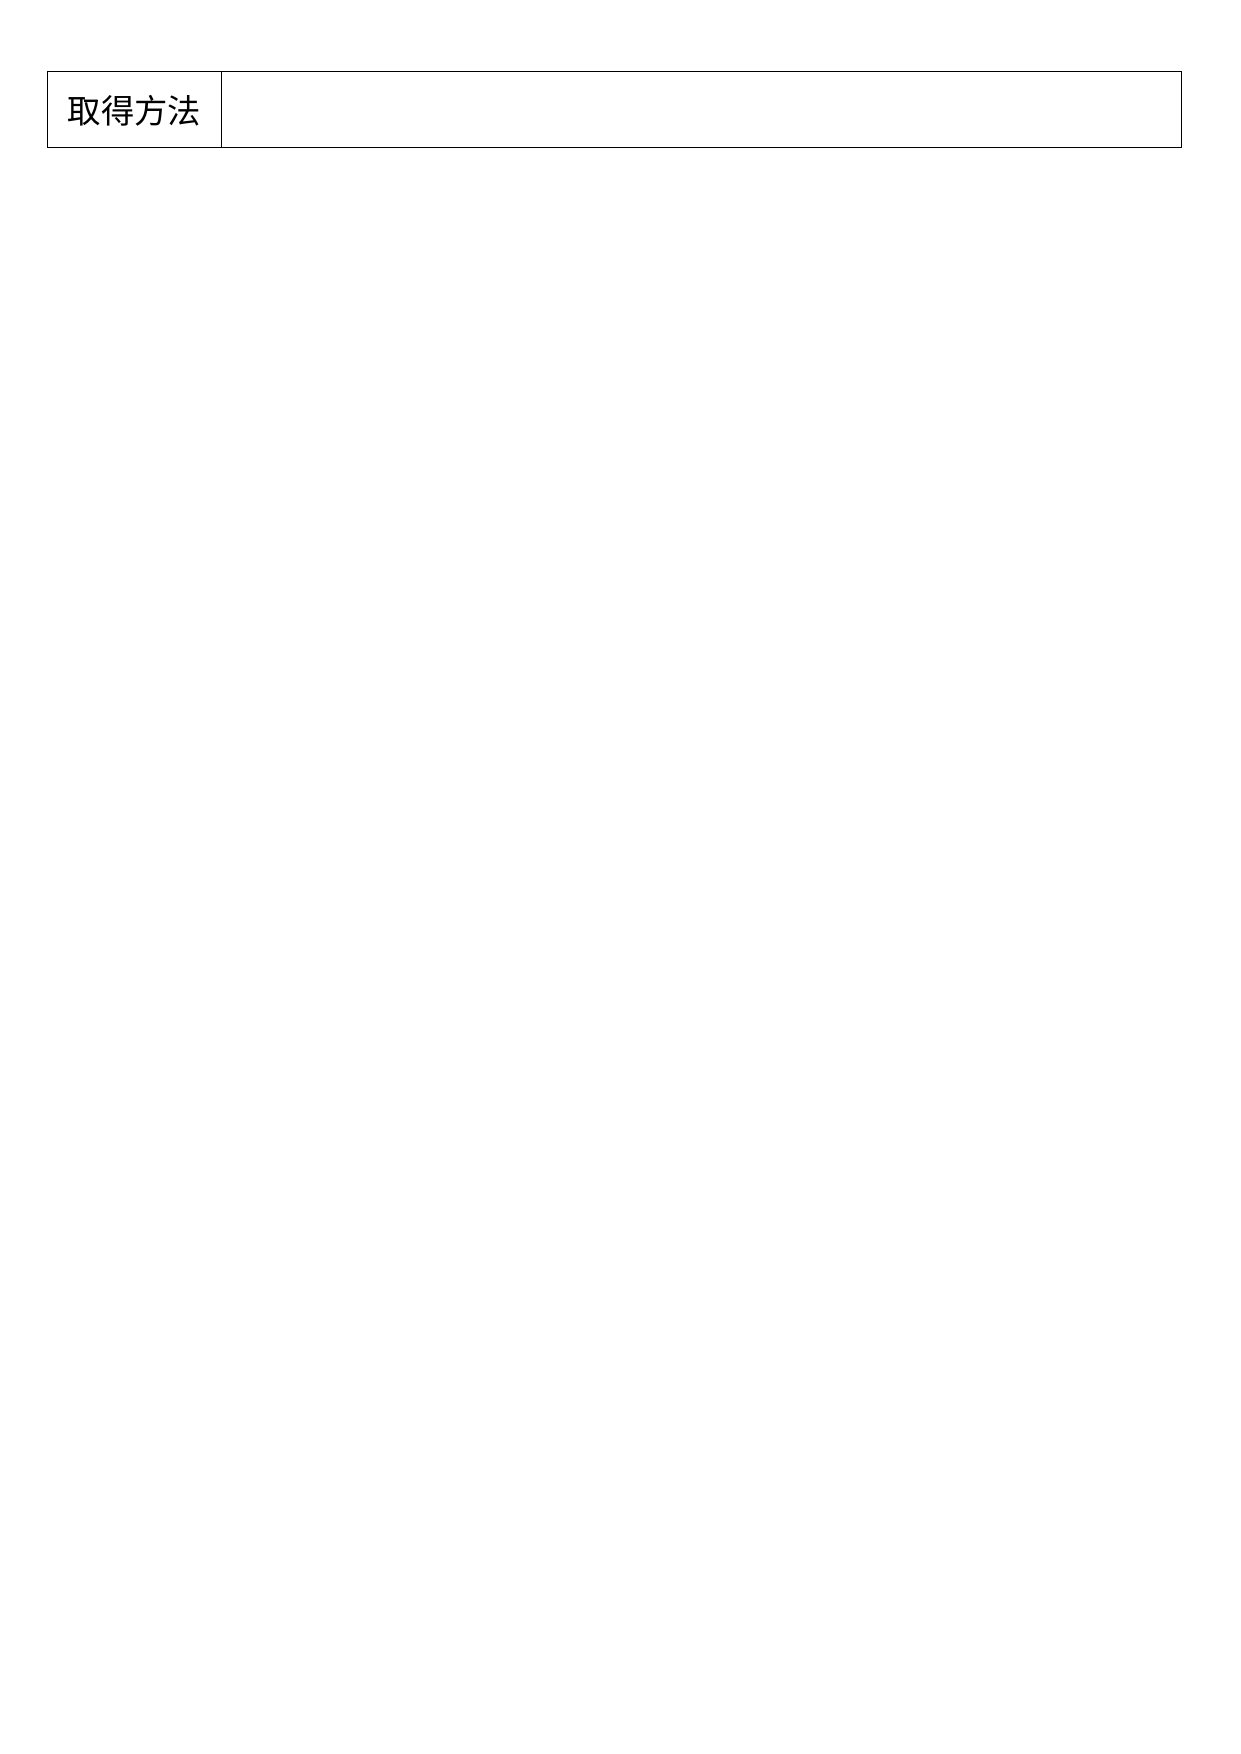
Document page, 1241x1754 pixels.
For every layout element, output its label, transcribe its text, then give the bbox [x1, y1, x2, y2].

table_cell 取得方法 [48, 72, 221, 147]
table_cell [222, 72, 1181, 147]
